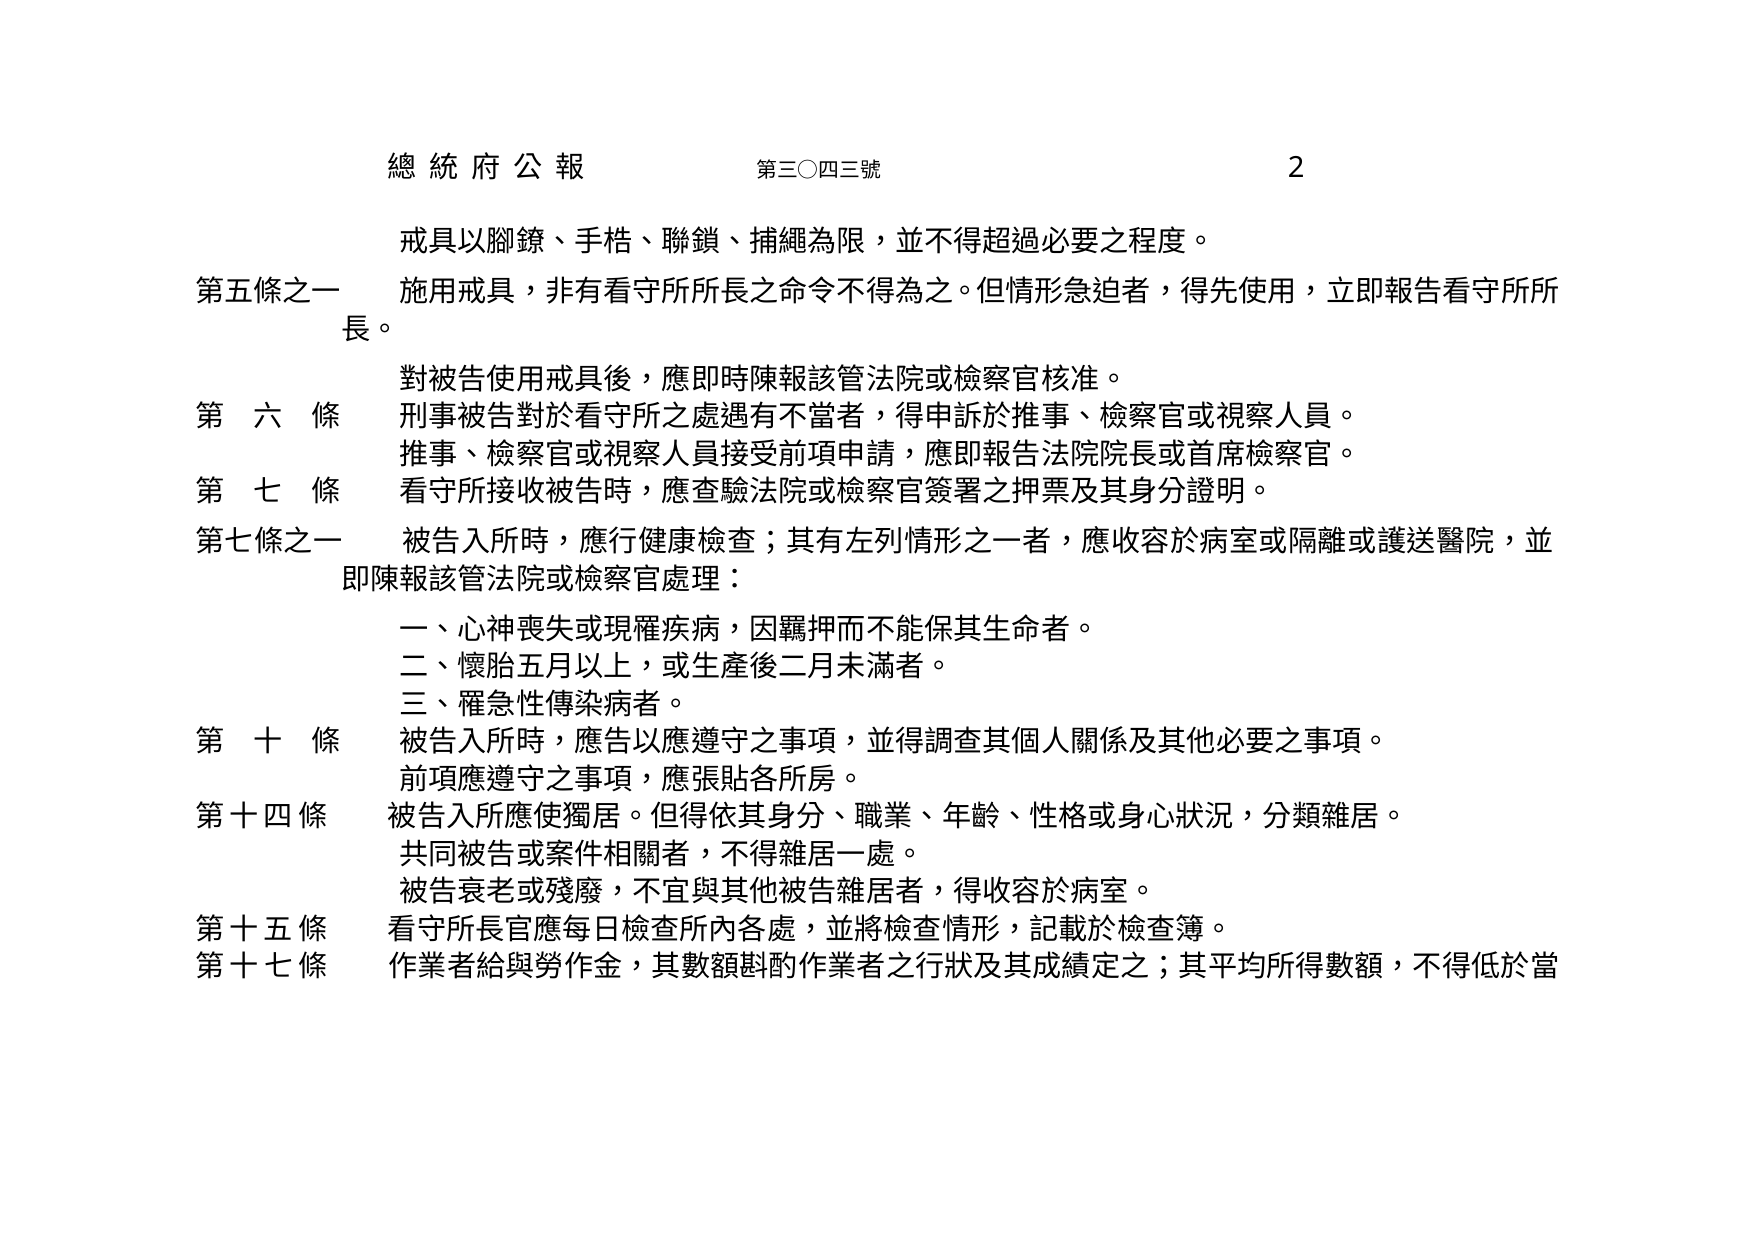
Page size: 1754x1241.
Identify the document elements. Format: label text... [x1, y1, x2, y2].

text 第七條之一 被告入所時，應行健康檢查；其有左列情形之一者，應收容於病室或隔離或護送醫院，並即陳報該管法院或檢察官處理： [195, 522, 1559, 597]
text 共同被告或案件相關者，不得雜居一處。 [341, 834, 1559, 872]
text 三、罹急性傳染病者。 [399, 684, 1559, 722]
text 被告衰老或殘廢，不宜與其他被告雜居者，得收容於病室。 [341, 872, 1559, 909]
text 二、懷胎五月以上，或生產後二月未滿者。 [399, 647, 1559, 684]
text 第 六 條 刑事被告對於看守所之處遇有不當者，得申訴於推事、檢察官或視察人員。 [195, 397, 1559, 434]
text 戒具以腳鐐、手梏、聯鎖、捕繩為限，並不得超過必要之程度。 [399, 222, 1559, 259]
text 第 十 條 被告入所時，應告以應遵守之事項，並得調查其個人關係及其他必要之事項。 [195, 722, 1559, 759]
text 對被告使用戒具後，應即時陳報該管法院或檢察官核准。 [341, 359, 1559, 397]
text 推事、檢察官或視察人員接受前項申請，應即報告法院院長或首席檢察官。 [341, 434, 1559, 472]
text 前項應遵守之事項，應張貼各所房。 [341, 759, 1559, 797]
text 第十四條 被告入所應使獨居。但得依其身分、職業、年齡、性格或身心狀況，分類雜居。 [195, 797, 1559, 834]
text 第十七條 作業者給與勞作金，其數額斟酌作業者之行狀及其成績定之；其平均所得數額，不得低於當 [195, 947, 1559, 984]
text 一、心神喪失或現罹疾病，因羈押而不能保其生命者。 [399, 609, 1559, 647]
text 第十五條 看守所長官應每日檢查所內各處，並將檢查情形，記載於檢查簿。 [195, 909, 1559, 947]
text 第 七 條 看守所接收被告時，應查驗法院或檢察官簽署之押票及其身分證明。 [195, 472, 1559, 509]
text 第五條之一 施用戒具，非有看守所所長之命令不得為之。但情形急迫者，得先使用，立即報告看守所所長。 [195, 272, 1559, 347]
